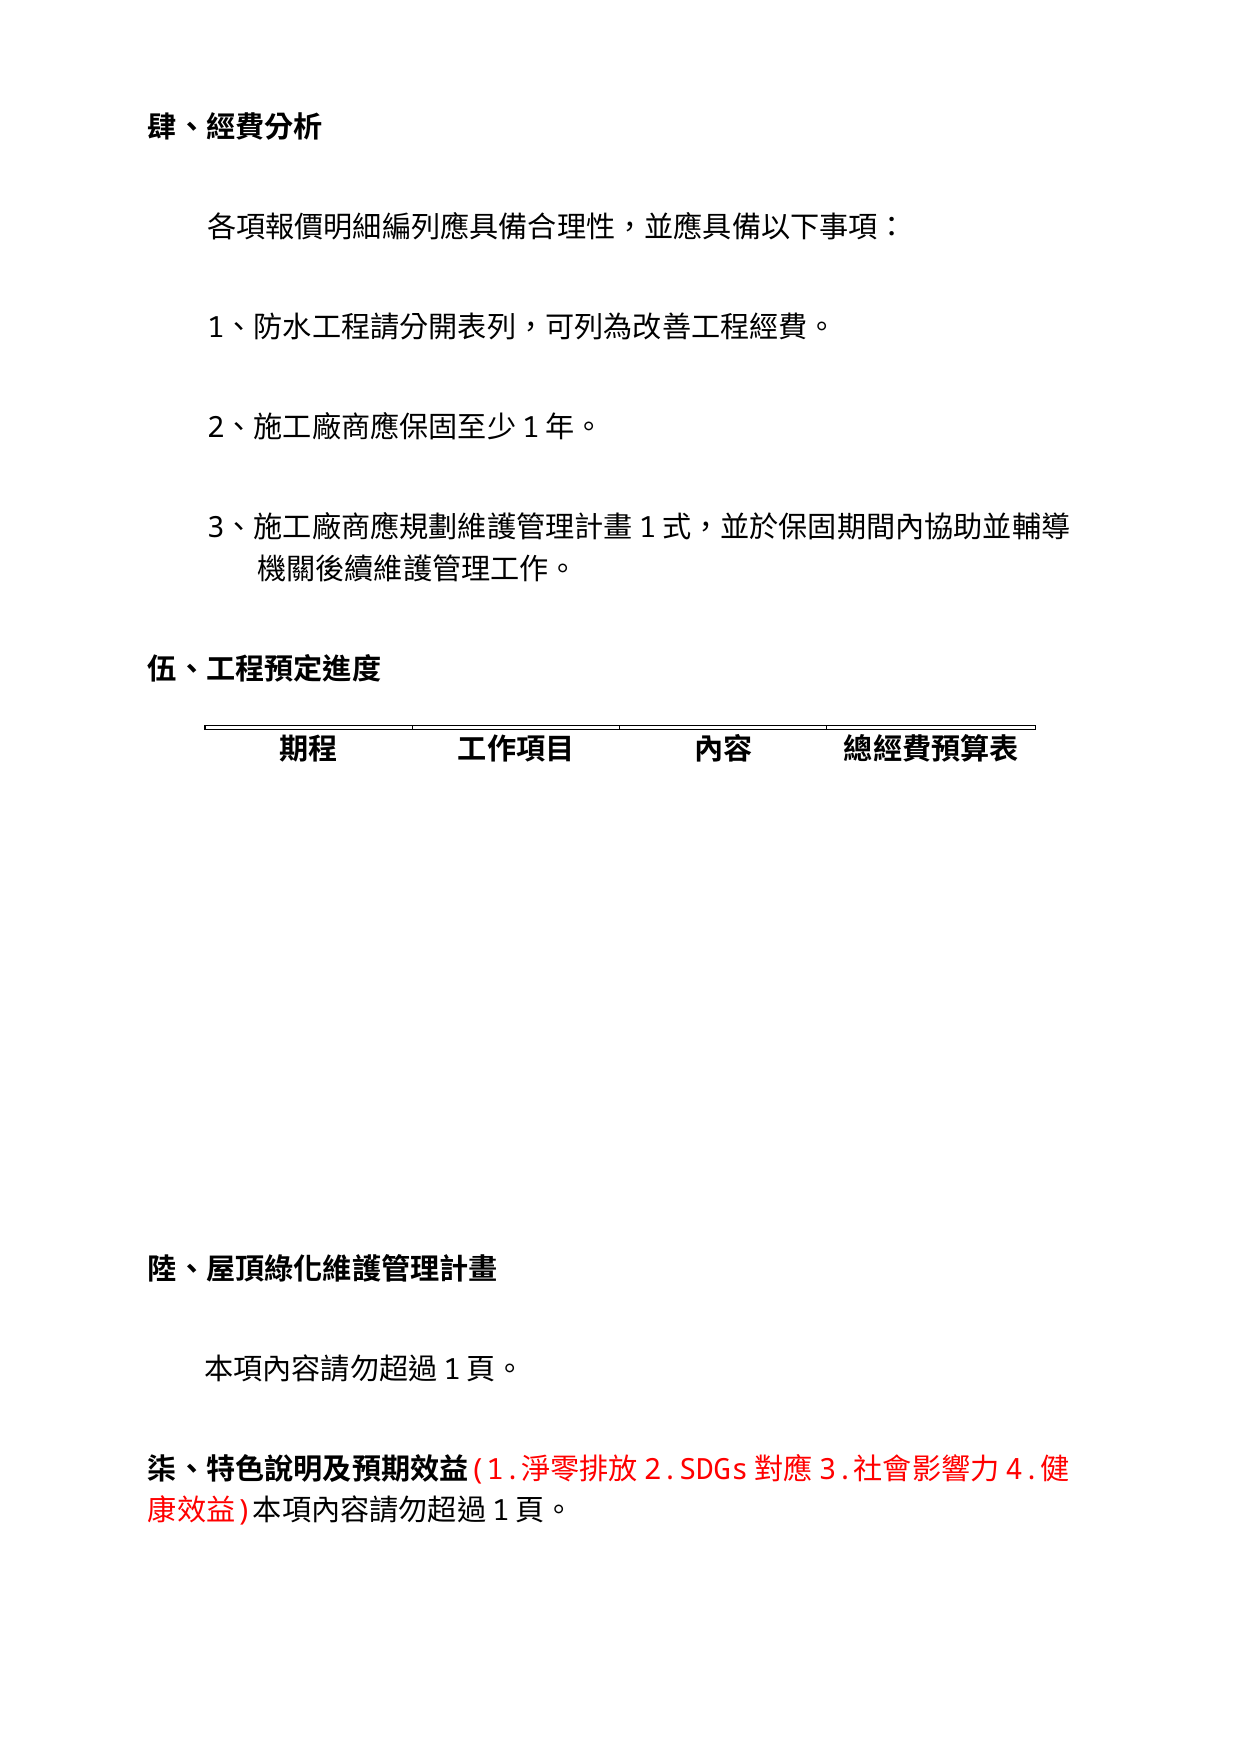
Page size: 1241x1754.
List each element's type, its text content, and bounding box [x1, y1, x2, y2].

text 3、施工廠商應規劃維護管理計畫1式，並於保固期間內協助並輔導機關後續維護管理工作。 [207, 504, 1092, 587]
text 1、防水工程請分開表列，可列為改善工程經費。 [207, 304, 1092, 346]
text 陸、屋頂綠化維護管理計畫 [148, 1246, 1092, 1287]
text 柒、特色說明及預期效益(1.淨零排放2.SDGs對應3.社會影響力4.健康效益)本項內容請勿超過1頁。 [148, 1446, 1092, 1529]
text 肆、經費分析 [148, 104, 1092, 146]
text 2、施工廠商應保固至少1年。 [207, 404, 1092, 446]
text 各項報價明細編列應具備合理性，並應具備以下事項： [207, 204, 1092, 246]
text 本項內容請勿超過1頁。 [204, 1346, 1092, 1387]
text 伍、工程預定進度 [148, 646, 1092, 687]
